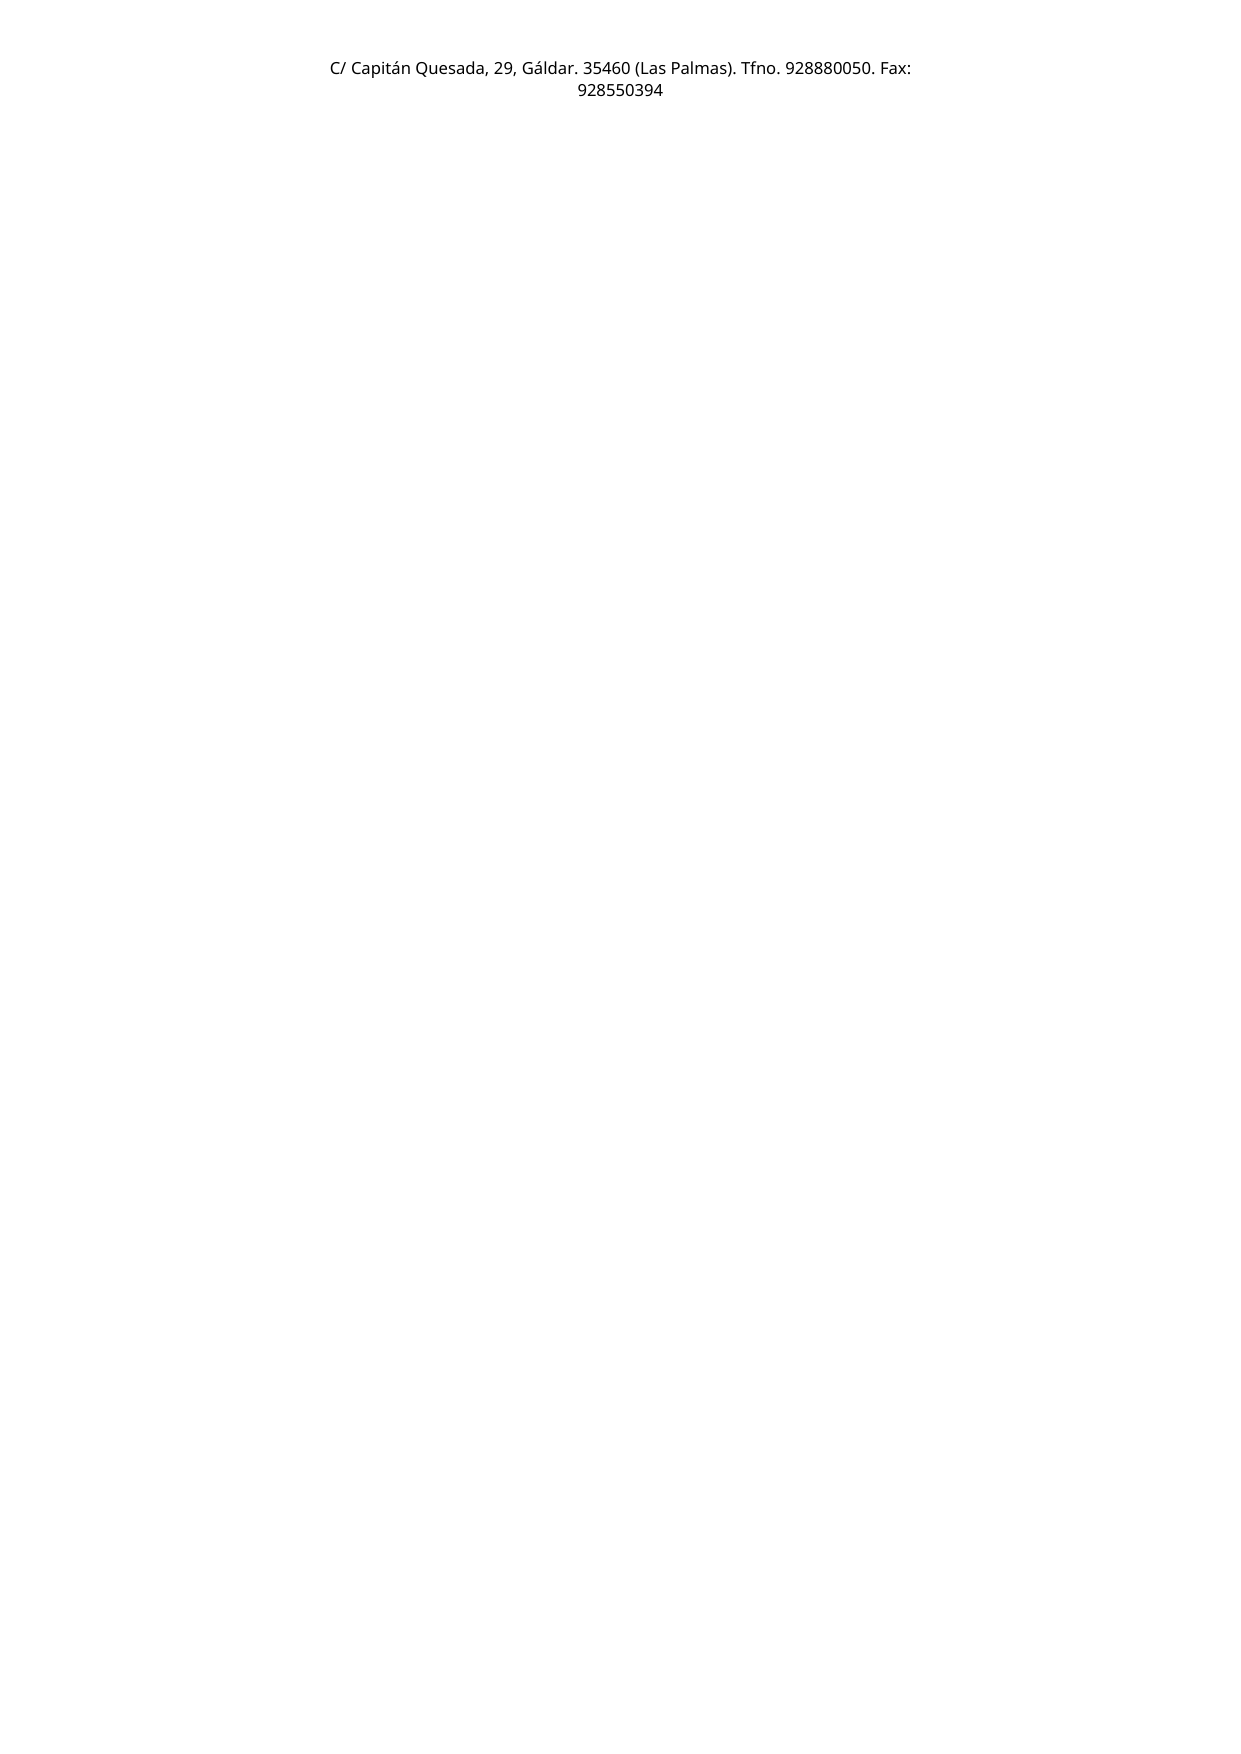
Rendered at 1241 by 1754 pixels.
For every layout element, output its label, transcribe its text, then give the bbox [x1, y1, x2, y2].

text C/ Capitán Quesada, 29, Gáldar. 35460 (Las Palmas). Tfno. 928880050. Fax: 928550394 [289, 56, 952, 102]
